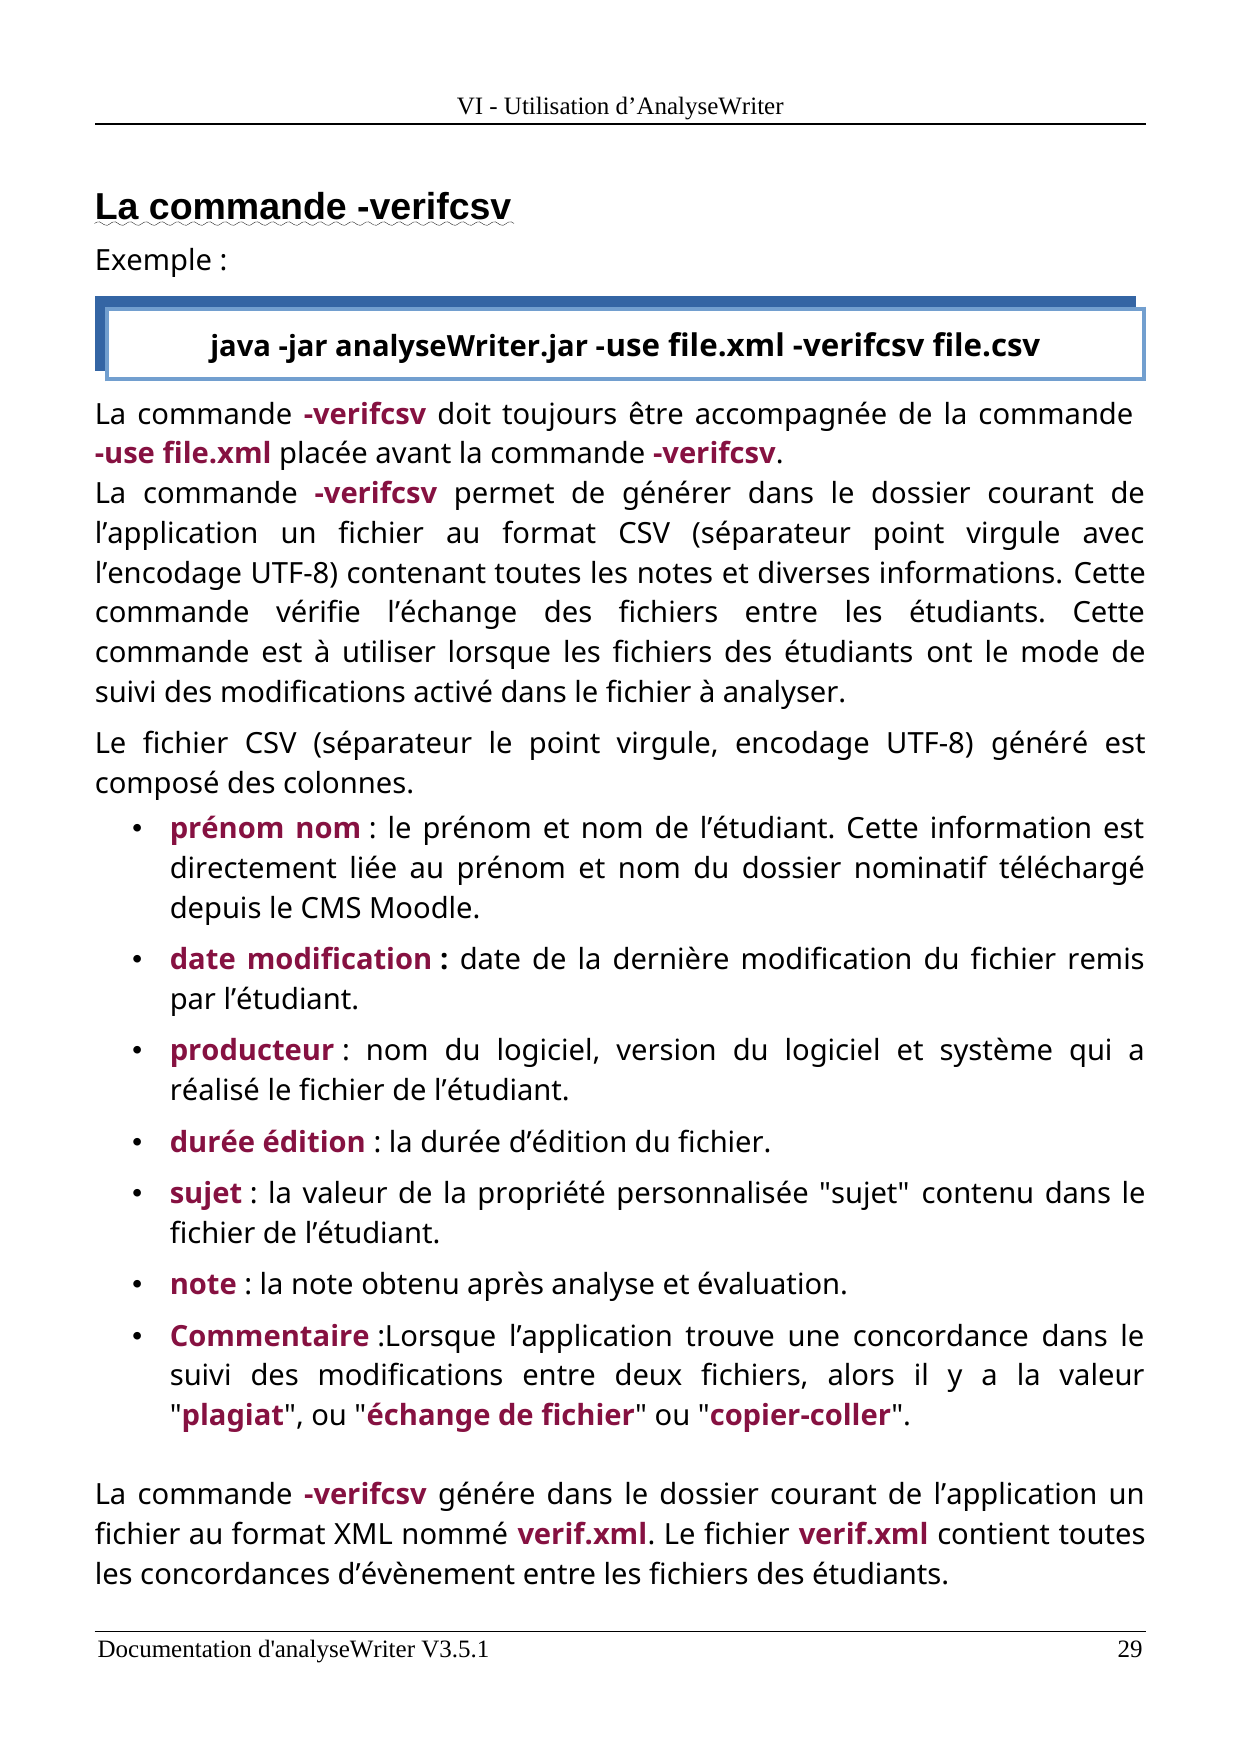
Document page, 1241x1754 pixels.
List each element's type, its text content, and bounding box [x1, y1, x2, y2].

subtitle La commande -verifcsv [94, 184, 1146, 227]
text Exemple : [94, 239, 1146, 279]
text java -jar analyseWriter.jar -use file.xml -verifcsv file.csv [109, 311, 1142, 377]
text Le fichier CSV (séparateur le point virgule, encodage UTF-8) généré est composé des colonnes. [94, 722, 1146, 802]
list note : la note obtenu après analyse et évaluation. [132, 1263, 1146, 1303]
list Commentaire :Lorsque l’application trouve une concordance dans le suivi des modifications entre deux fichiers, alors il y a la valeur "plagiat", ou "échange de fichier" ou "copier-coller". [132, 1315, 1146, 1434]
list sujet : la valeur de la propriété personnalisée "sujet" contenu dans le fichier de l’étudiant. [132, 1172, 1146, 1252]
list durée édition : la durée d’édition du fichier. [132, 1121, 1146, 1161]
list producteur : nom du logiciel, version du logiciel et système qui a réalisé le fichier de l’étudiant. [132, 1030, 1146, 1109]
list prénom nom : le prénom et nom de l’étudiant. Cette information est directement liée au prénom et nom du dossier nominatif téléchargé depuis le CMS Moodle. [132, 808, 1146, 927]
text La commande -verifcsv génére dans le dossier courant de l’application un fichier au format XML nommé verif.xml. Le fichier verif.xml contient toutes les concordances d’évènement entre les fichiers des étudiants. [94, 1474, 1146, 1593]
text La commande -verifcsv doit toujours être accompagnée de la commande -use file.xml placée avant la commande -verifcsv. [94, 393, 1146, 472]
list date modification : date de la dernière modification du fichier remis par l’étudiant. [132, 938, 1146, 1018]
text La commande -verifcsv permet de générer dans le dossier courant de l’application un fichier au format CSV (séparateur point virgule avec l’encodage UTF-8) contenant toutes les notes et diverses informations. Cette commande vérifie l’échange des fichiers entre les étudiants. Cette commande est à utiliser lorsque les fichiers des étudiants ont le mode de suivi des modifications activé dans le fichier à analyser. [94, 472, 1146, 711]
